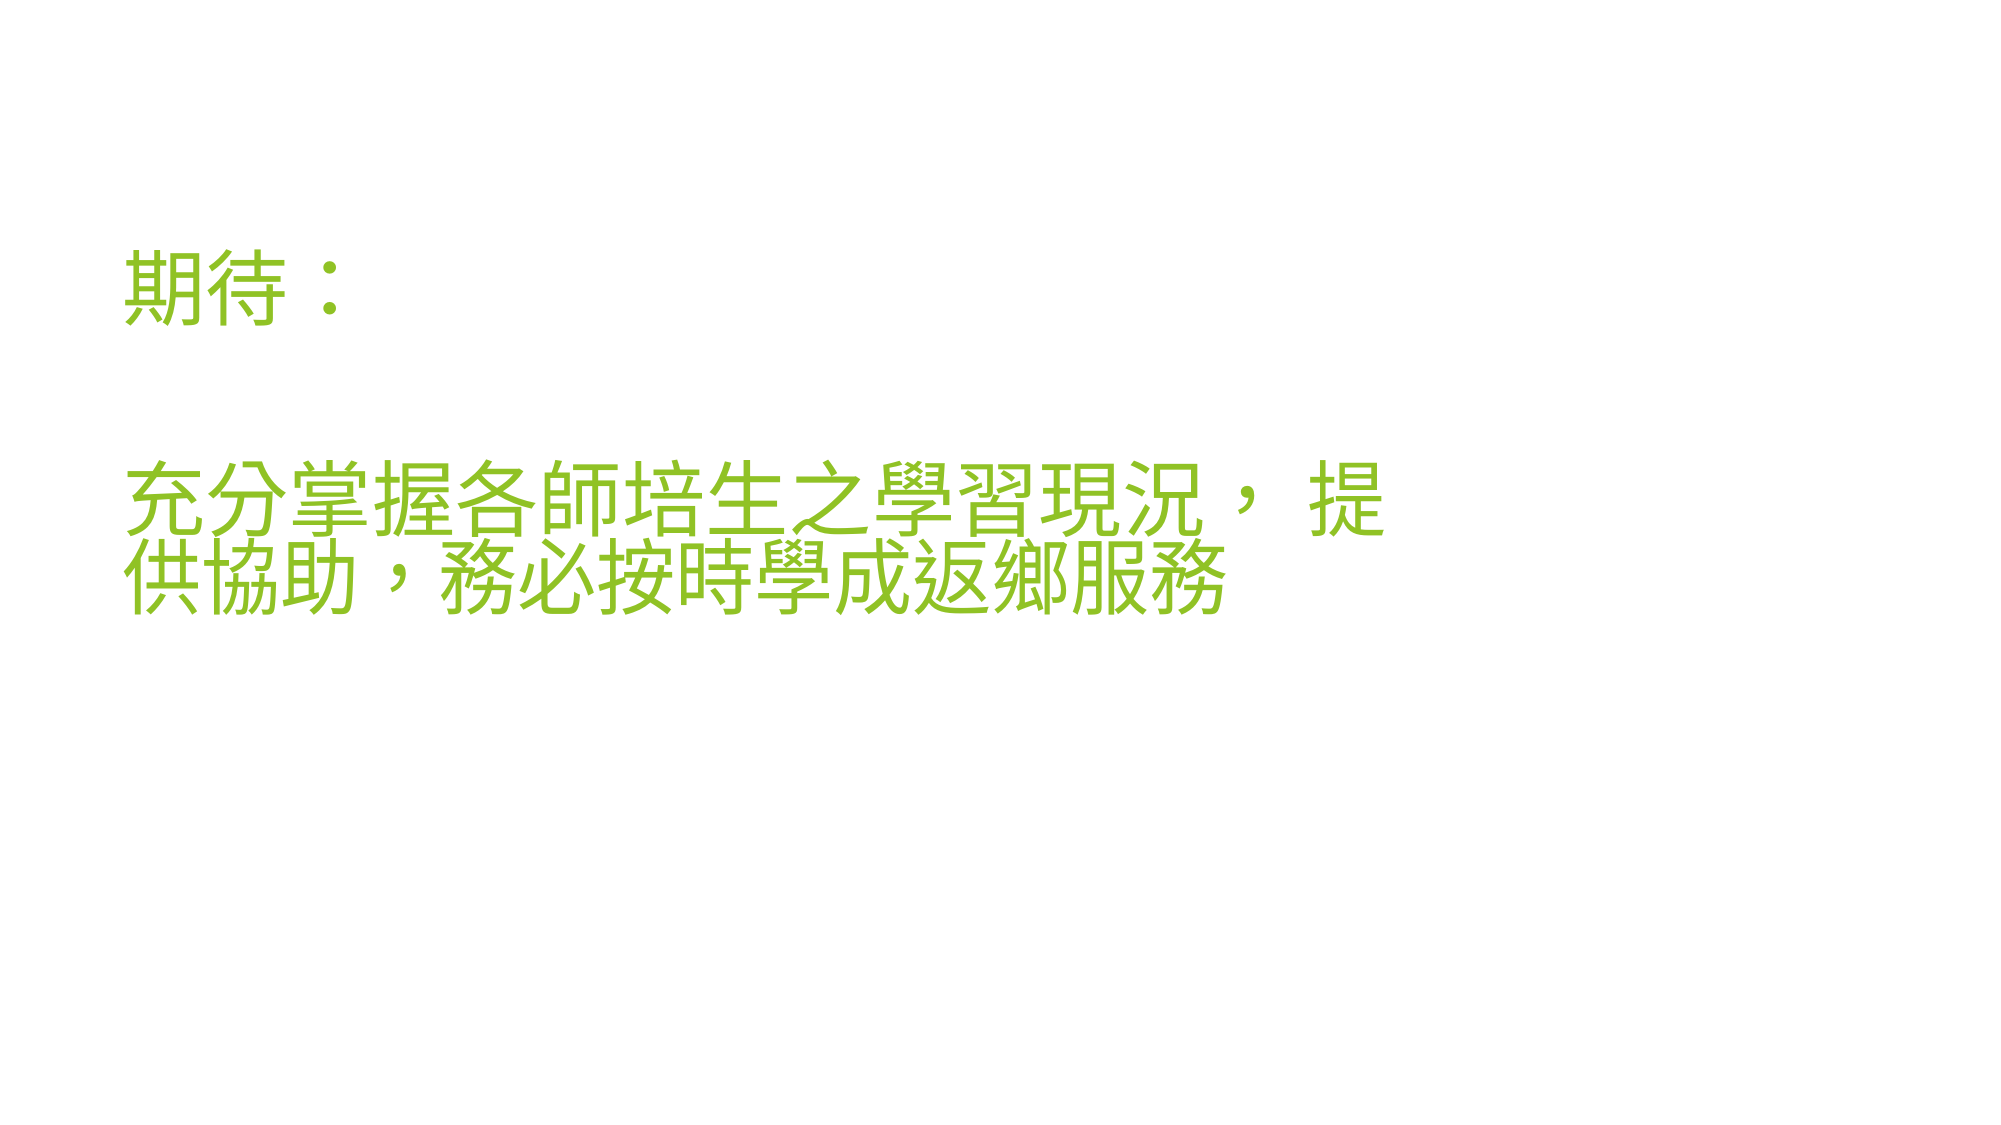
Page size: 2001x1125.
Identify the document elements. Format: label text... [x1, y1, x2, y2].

text 充分掌握各師培生之學習現況， 提供協助，務必按時學成返鄉服務 [122, 434, 1413, 633]
text 期待： [122, 204, 1710, 349]
